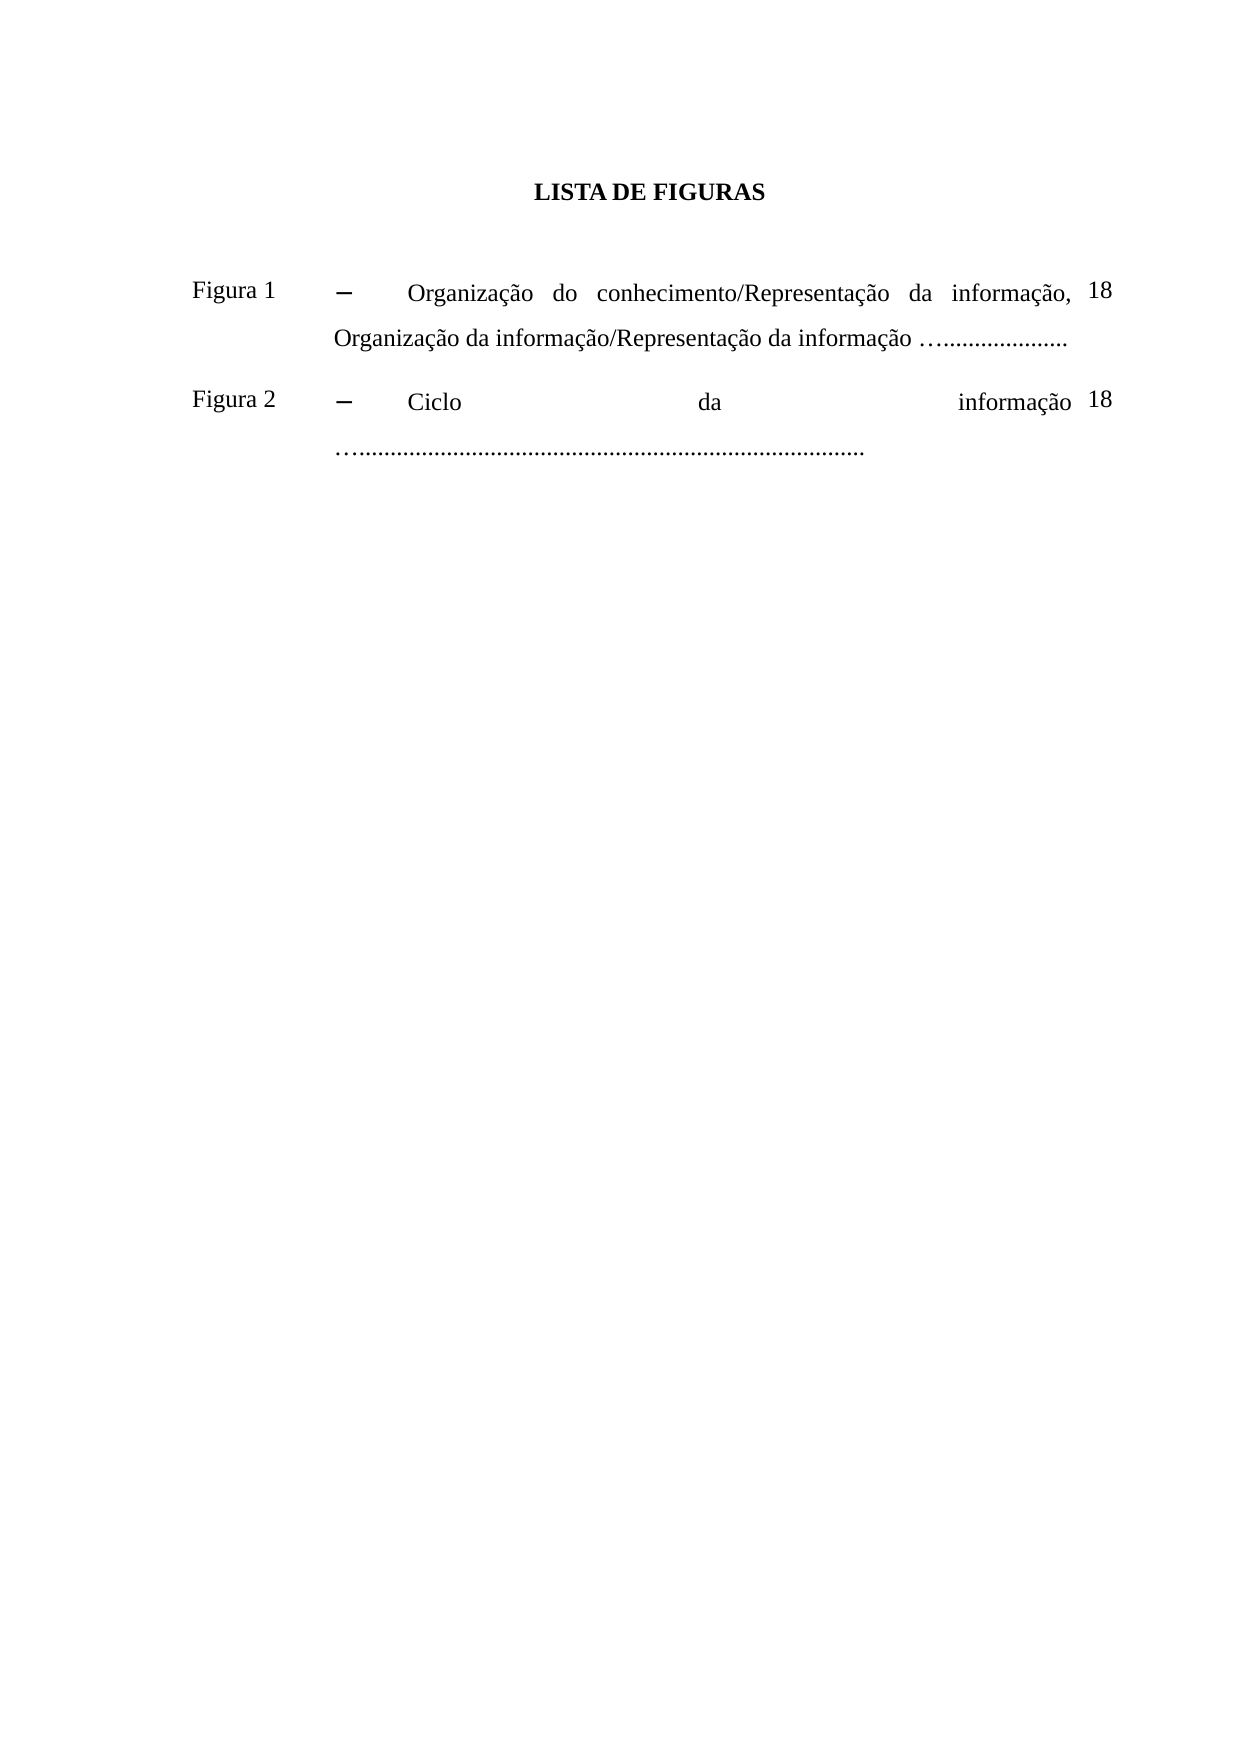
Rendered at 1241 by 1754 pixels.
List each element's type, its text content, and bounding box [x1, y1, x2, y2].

table_cell 18 [1078, 372, 1122, 481]
table_header 18 [1078, 264, 1122, 372]
table_cell Ciclo da informação …................................................................................. [291, 372, 1078, 481]
table_cell Figura 2 [177, 372, 291, 481]
table_header Figura 1 [177, 264, 291, 372]
table_header Organização do conhecimento/Representação da informação, Organização da informação/Representação da informação ….................... [291, 264, 1078, 372]
text LISTA DE FIGURAS [177, 177, 1122, 206]
